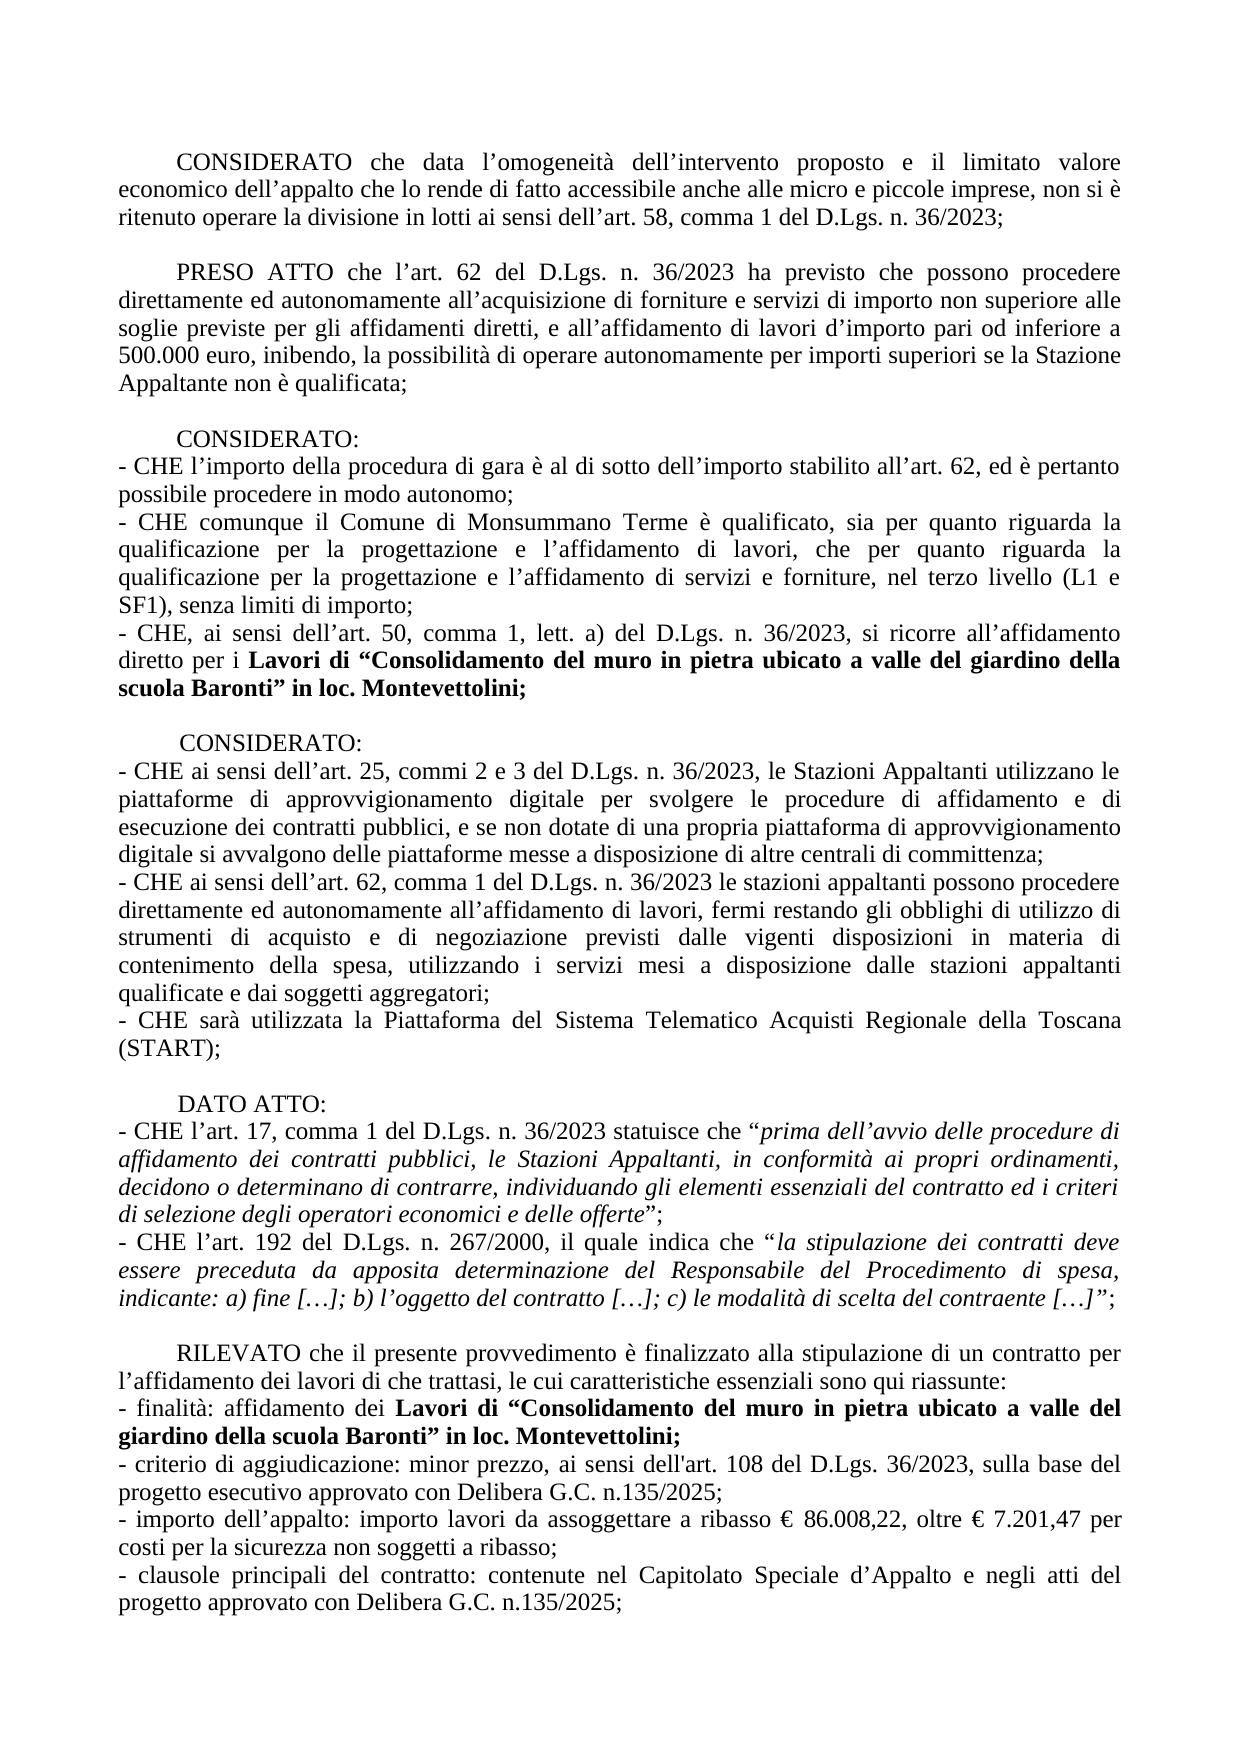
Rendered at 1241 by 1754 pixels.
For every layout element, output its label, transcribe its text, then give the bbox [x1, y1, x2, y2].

text - CHE l’art. 192 del D.Lgs. n. 267/2000, il quale indica che “la stipulazione dei contratti deve essere preceduta da apposita determinazione del Responsabile del Procedimento di spesa, indicante: a) fine […]; b) l’oggetto del contratto […]; c) le modalità di scelta del contraente […]”; [118, 1228, 1122, 1311]
text - importo dell’appalto: importo lavori da assoggettare a ribasso € 86.008,22, oltre € 7.201,47 per costi per la sicurezza non soggetti a ribasso; [118, 1505, 1122, 1561]
text CONSIDERATO: [118, 425, 1122, 452]
text - criterio di aggiudicazione: minor prezzo, ai sensi dell'art. 108 del D.Lgs. 36/2023, sulla base del progetto esecutivo approvato con Delibera G.C. n.135/2025; [118, 1450, 1122, 1505]
text DATO ATTO: [118, 1090, 1122, 1117]
text - CHE l’importo della procedura di gara è al di sotto dell’importo stabilito all’art. 62, ed è pertanto possibile procedere in modo autonomo; [118, 452, 1122, 508]
text - CHE l’art. 17, comma 1 del D.Lgs. n. 36/2023 statuisce che “prima dell’avvio delle procedure di affidamento dei contratti pubblici, le Stazioni Appaltanti, in conformità ai propri ordinamenti, decidono o determinano di contrarre, individuando gli elementi essenziali del contratto ed i criteri di selezione degli operatori economici e delle offerte”; [118, 1117, 1122, 1228]
text - CHE ai sensi dell’art. 25, commi 2 e 3 del D.Lgs. n. 36/2023, le Stazioni Appaltanti utilizzano le piattaforme di approvvigionamento digitale per svolgere le procedure di affidamento e di esecuzione dei contratti pubblici, e se non dotate di una propria piattaforma di approvvigionamento digitale si avvalgono delle piattaforme messe a disposizione di altre centrali di committenza; [118, 757, 1122, 868]
text PRESO ATTO che l’art. 62 del D.Lgs. n. 36/2023 ha previsto che possono procedere direttamente ed autonomamente all’acquisizione di forniture e servizi di importo non superiore alle soglie previste per gli affidamenti diretti, e all’affidamento di lavori d’importo pari od inferiore a 500.000 euro, inibendo, la possibilità di operare autonomamente per importi superiori se la Stazione Appaltante non è qualificata; [118, 258, 1122, 397]
text - finalità: affidamento dei Lavori di “Consolidamento del muro in pietra ubicato a valle del giardino della scuola Baronti” in loc. Montevettolini; [118, 1394, 1122, 1450]
text RILEVATO che il presente provvedimento è finalizzato alla stipulazione di un contratto per l’affidamento dei lavori di che trattasi, le cui caratteristiche essenziali sono qui riassunte: [118, 1339, 1122, 1394]
text CONSIDERATO che data l’omogeneità dell’intervento proposto e il limitato valore economico dell’appalto che lo rende di fatto accessibile anche alle micro e piccole imprese, non si è ritenuto operare la divisione in lotti ai sensi dell’art. 58, comma 1 del D.Lgs. n. 36/2023; [118, 148, 1122, 231]
text - CHE ai sensi dell’art. 62, comma 1 del D.Lgs. n. 36/2023 le stazioni appaltanti possono procedere direttamente ed autonomamente all’affidamento di lavori, fermi restando gli obblighi di utilizzo di strumenti di acquisto e di negoziazione previsti dalle vigenti disposizioni in materia di contenimento della spesa, utilizzando i servizi mesi a disposizione dalle stazioni appaltanti qualificate e dai soggetti aggregatori; [118, 868, 1122, 1007]
text - CHE, ai sensi dell’art. 50, comma 1, lett. a) del D.Lgs. n. 36/2023, si ricorre all’affidamento diretto per i Lavori di “Consolidamento del muro in pietra ubicato a valle del giardino della scuola Baronti” in loc. Montevettolini; [118, 619, 1122, 702]
text CONSIDERATO: [118, 729, 1122, 757]
text - CHE sarà utilizzata la Piattaforma del Sistema Telematico Acquisti Regionale della Toscana (START); [118, 1007, 1122, 1062]
text - CHE comunque il Comune di Monsummano Terme è qualificato, sia per quanto riguarda la qualificazione per la progettazione e l’affidamento di lavori, che per quanto riguarda la qualificazione per la progettazione e l’affidamento di servizi e forniture, nel terzo livello (L1 e SF1), senza limiti di importo; [118, 508, 1122, 619]
text - clausole principali del contratto: contenute nel Capitolato Speciale d’Appalto e negli atti del progetto approvato con Delibera G.C. n.135/2025; [118, 1561, 1122, 1616]
